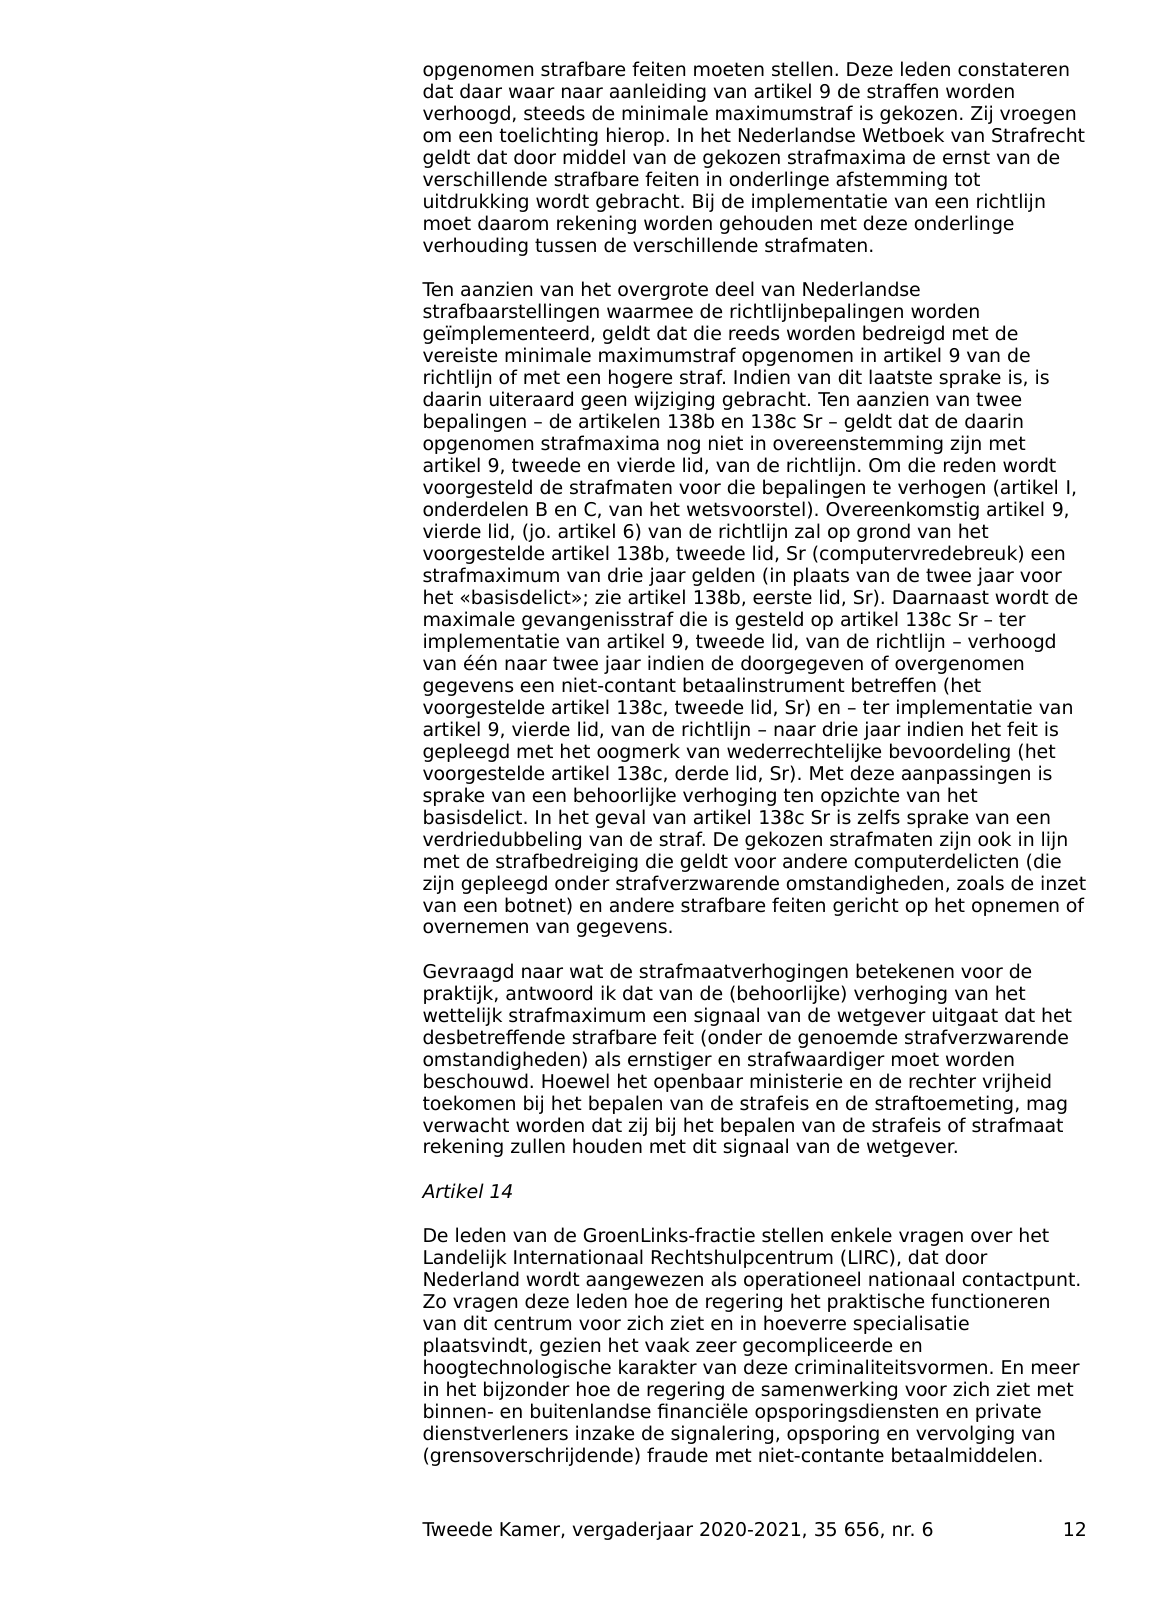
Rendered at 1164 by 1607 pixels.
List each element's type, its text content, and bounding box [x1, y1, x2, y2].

text opgenomen strafbare feiten moeten stellen. Deze leden constateren dat daar waar naar aanleiding van artikel 9 de straffen worden verhoogd, steeds de minimale maximumstraf is gekozen. Zij vroegen om een toelichting hierop. In het Nederlandse Wetboek van Strafrecht geldt dat door middel van de gekozen strafmaxima de ernst van de verschillende strafbare feiten in onderlinge afstemming tot uitdrukking wordt gebracht. Bij de implementatie van een richtlijn moet daarom rekening worden gehouden met deze onderlinge verhouding tussen de verschillende strafmaten. [422, 59, 1087, 257]
text Ten aanzien van het overgrote deel van Nederlandse strafbaarstellingen waarmee de richtlijnbepalingen worden geïmplementeerd, geldt dat die reeds worden bedreigd met de vereiste minimale maximumstraf opgenomen in artikel 9 van de richtlijn of met een hogere straf. Indien van dit laatste sprake is, is daarin uiteraard geen wijziging gebracht. Ten aanzien van twee bepalingen – de artikelen 138b en 138c Sr – geldt dat de daarin opgenomen strafmaxima nog niet in overeenstemming zijn met artikel 9, tweede en vierde lid, van de richtlijn. Om die reden wordt voorgesteld de strafmaten voor die bepalingen te verhogen (artikel I, onderdelen B en C, van het wetsvoorstel). Overeenkomstig artikel 9, vierde lid, (jo. artikel 6) van de richtlijn zal op grond van het voorgestelde artikel 138b, tweede lid, Sr (computervredebreuk) een strafmaximum van drie jaar gelden (in plaats van de twee jaar voor het «basisdelict»; zie artikel 138b, eerste lid, Sr). Daarnaast wordt de maximale gevangenisstraf die is gesteld op artikel 138c Sr – ter implementatie van artikel 9, tweede lid, van de richtlijn – verhoogd van één naar twee jaar indien de doorgegeven of overgenomen gegevens een niet-contant betaalinstrument betreffen (het voorgestelde artikel 138c, tweede lid, Sr) en – ter implementatie van artikel 9, vierde lid, van de richtlijn – naar drie jaar indien het feit is gepleegd met het oogmerk van wederrechtelijke bevoordeling (het voorgestelde artikel 138c, derde lid, Sr). Met deze aanpassingen is sprake van een behoorlijke verhoging ten opzichte van het basisdelict. In het geval van artikel 138c Sr is zelfs sprake van een verdriedubbeling van de straf. De gekozen strafmaten zijn ook in lijn met de strafbedreiging die geldt voor andere computerdelicten (die zijn gepleegd onder strafverzwarende omstandigheden, zoals de inzet van een botnet) en andere strafbare feiten gericht op het opnemen of overnemen van gegevens. [422, 279, 1087, 938]
text De leden van de GroenLinks-fractie stellen enkele vragen over het Landelijk Internationaal Rechtshulpcentrum (LIRC), dat door Nederland wordt aangewezen als operationeel nationaal contactpunt. Zo vragen deze leden hoe de regering het praktische functioneren van dit centrum voor zich ziet en in hoeverre specialisatie plaatsvindt, gezien het vaak zeer gecompliceerde en hoogtechnologische karakter van deze criminaliteitsvormen. En meer in het bijzonder hoe de regering de samenwerking voor zich ziet met binnen- en buitenlandse financiële opsporingsdiensten en private dienstverleners inzake de signalering, opsporing en vervolging van (grensoverschrijdende) fraude met niet-contante betaalmiddelen. [422, 1225, 1087, 1467]
text Gevraagd naar wat de strafmaatverhogingen betekenen voor de praktijk, antwoord ik dat van de (behoorlijke) verhoging van het wettelijk strafmaximum een signaal van de wetgever uitgaat dat het desbetreffende strafbare feit (onder de genoemde strafverzwarende omstandigheden) als ernstiger en strafwaardiger moet worden beschouwd. Hoewel het openbaar ministerie en de rechter vrijheid toekomen bij het bepalen van de strafeis en de straftoemeting, mag verwacht worden dat zij bij het bepalen van de strafeis of strafmaat rekening zullen houden met dit signaal van de wetgever. [422, 961, 1087, 1158]
subtitle Artikel 14 [422, 1181, 1087, 1203]
